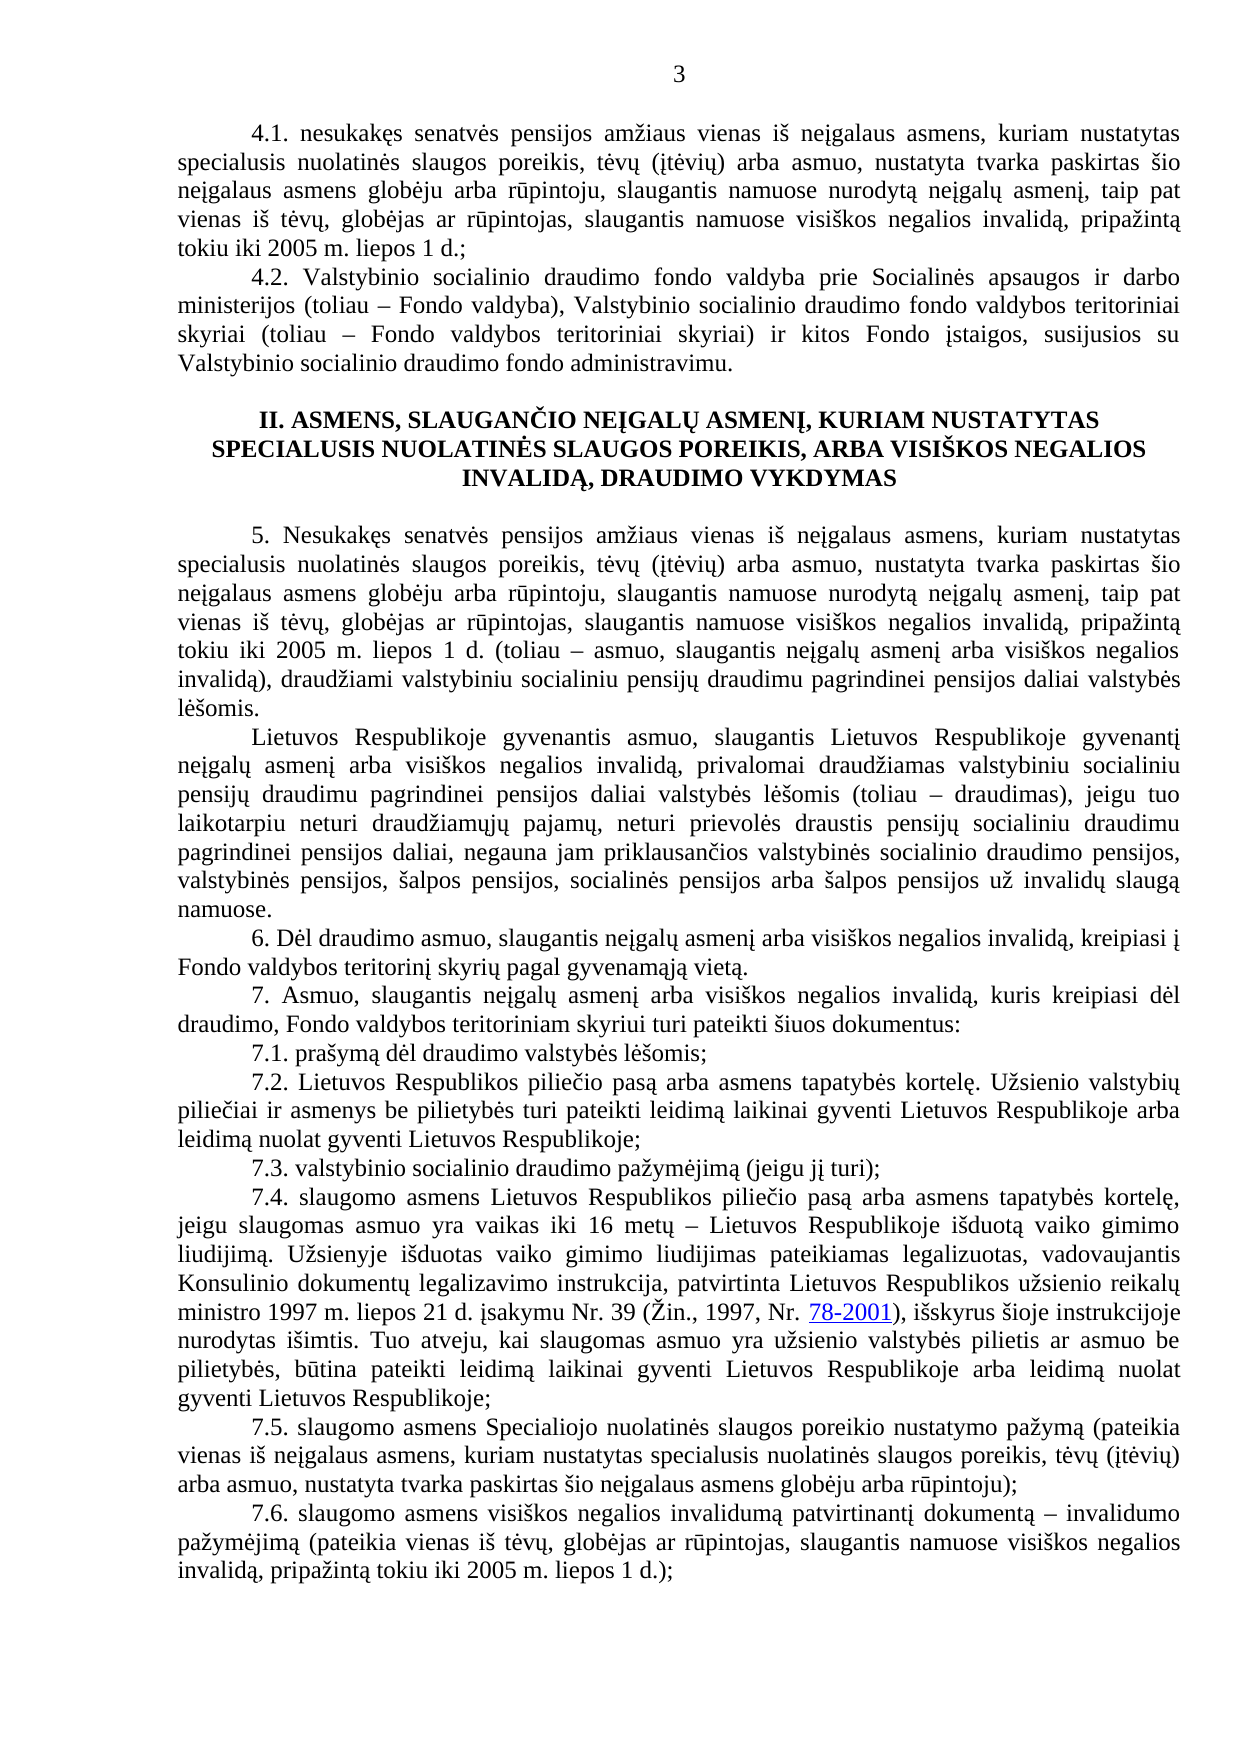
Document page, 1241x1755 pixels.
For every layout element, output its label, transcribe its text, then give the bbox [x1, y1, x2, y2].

text 7.2. Lietuvos Respublikos piliečio pasą arba asmens tapatybės kortelę. Užsienio valstybių piliečiai ir asmenys be pilietybės turi pateikti leidimą laikinai gyventi Lietuvos Respublikoje arba leidimą nuolat gyventi Lietuvos Respublikoje; [177, 1067, 1181, 1153]
text 4.2. Valstybinio socialinio draudimo fondo valdyba prie Socialinės apsaugos ir darbo ministerijos (toliau – Fondo valdyba), Valstybinio socialinio draudimo fondo valdybos teritoriniai skyriai (toliau – Fondo valdybos teritoriniai skyriai) ir kitos Fondo įstaigos, susijusios su Valstybinio socialinio draudimo fondo administravimu. [177, 262, 1181, 377]
text 7.4. slaugomo asmens Lietuvos Respublikos piliečio pasą arba asmens tapatybės kortelę, jeigu slaugomas asmuo yra vaikas iki 16 metų – Lietuvos Respublikoje išduotą vaiko gimimo liudijimą. Užsienyje išduotas vaiko gimimo liudijimas pateikiamas legalizuotas, vadovaujantis Konsulinio dokumentų legalizavimo instrukcija, patvirtinta Lietuvos Respublikos užsienio reikalų ministro 1997 m. liepos 21 d. įsakymu Nr. 39 (Žin., 1997, Nr. 78-2001), išskyrus šioje instrukcijoje nurodytas išimtis. Tuo atveju, kai slaugomas asmuo yra užsienio valstybės pilietis ar asmuo be pilietybės, būtina pateikti leidimą laikinai gyventi Lietuvos Respublikoje arba leidimą nuolat gyventi Lietuvos Respublikoje; [177, 1182, 1181, 1412]
text 5. Nesukakęs senatvės pensijos amžiaus vienas iš neįgalaus asmens, kuriam nustatytas specialusis nuolatinės slaugos poreikis, tėvų (įtėvių) arba asmuo, nustatyta tvarka paskirtas šio neįgalaus asmens globėju arba rūpintoju, slaugantis namuose nurodytą neįgalų asmenį, taip pat vienas iš tėvų, globėjas ar rūpintojas, slaugantis namuose visiškos negalios invalidą, pripažintą tokiu iki 2005 m. liepos 1 d. (toliau – asmuo, slaugantis neįgalų asmenį arba visiškos negalios invalidą), draudžiami valstybiniu socialiniu pensijų draudimu pagrindinei pensijos daliai valstybės lėšomis. [177, 521, 1181, 722]
text 7.5. slaugomo asmens Specialiojo nuolatinės slaugos poreikio nustatymo pažymą (pateikia vienas iš neįgalaus asmens, kuriam nustatytas specialusis nuolatinės slaugos poreikis, tėvų (įtėvių) arba asmuo, nustatyta tvarka paskirtas šio neįgalaus asmens globėju arba rūpintoju); [177, 1412, 1181, 1498]
text 6. Dėl draudimo asmuo, slaugantis neįgalų asmenį arba visiškos negalios invalidą, kreipiasi į Fondo valdybos teritorinį skyrių pagal gyvenamąją vietą. [177, 923, 1181, 981]
text II. ASMENS, SLAUGANČIO NEĮGALŲ ASMENĮ, KURIAM NUSTATYTAS SPECIALUSIS NUOLATINĖS SLAUGOS POREIKIS, ARBA VISIŠKOS NEGALIOS INVALIDĄ, DRAUDIMO VYKDYMAS [177, 406, 1181, 492]
text 7.3. valstybinio socialinio draudimo pažymėjimą (jeigu jį turi); [177, 1153, 1181, 1182]
text 7.6. slaugomo asmens visiškos negalios invalidumą patvirtinantį dokumentą – invalidumo pažymėjimą (pateikia vienas iš tėvų, globėjas ar rūpintojas, slaugantis namuose visiškos negalios invalidą, pripažintą tokiu iki 2005 m. liepos 1 d.); [177, 1498, 1181, 1584]
text 4.1. nesukakęs senatvės pensijos amžiaus vienas iš neįgalaus asmens, kuriam nustatytas specialusis nuolatinės slaugos poreikis, tėvų (įtėvių) arba asmuo, nustatyta tvarka paskirtas šio neįgalaus asmens globėju arba rūpintoju, slaugantis namuose nurodytą neįgalų asmenį, taip pat vienas iš tėvų, globėjas ar rūpintojas, slaugantis namuose visiškos negalios invalidą, pripažintą tokiu iki 2005 m. liepos 1 d.; [177, 118, 1181, 262]
text 7.1. prašymą dėl draudimo valstybės lėšomis; [177, 1038, 1181, 1067]
text Lietuvos Respublikoje gyvenantis asmuo, slaugantis Lietuvos Respublikoje gyvenantį neįgalų asmenį arba visiškos negalios invalidą, privalomai draudžiamas valstybiniu socialiniu pensijų draudimu pagrindinei pensijos daliai valstybės lėšomis (toliau – draudimas), jeigu tuo laikotarpiu neturi draudžiamųjų pajamų, neturi prievolės draustis pensijų socialiniu draudimu pagrindinei pensijos daliai, negauna jam priklausančios valstybinės socialinio draudimo pensijos, valstybinės pensijos, šalpos pensijos, socialinės pensijos arba šalpos pensijos už invalidų slaugą namuose. [177, 722, 1181, 923]
text 7. Asmuo, slaugantis neįgalų asmenį arba visiškos negalios invalidą, kuris kreipiasi dėl draudimo, Fondo valdybos teritoriniam skyriui turi pateikti šiuos dokumentus: [177, 981, 1181, 1038]
